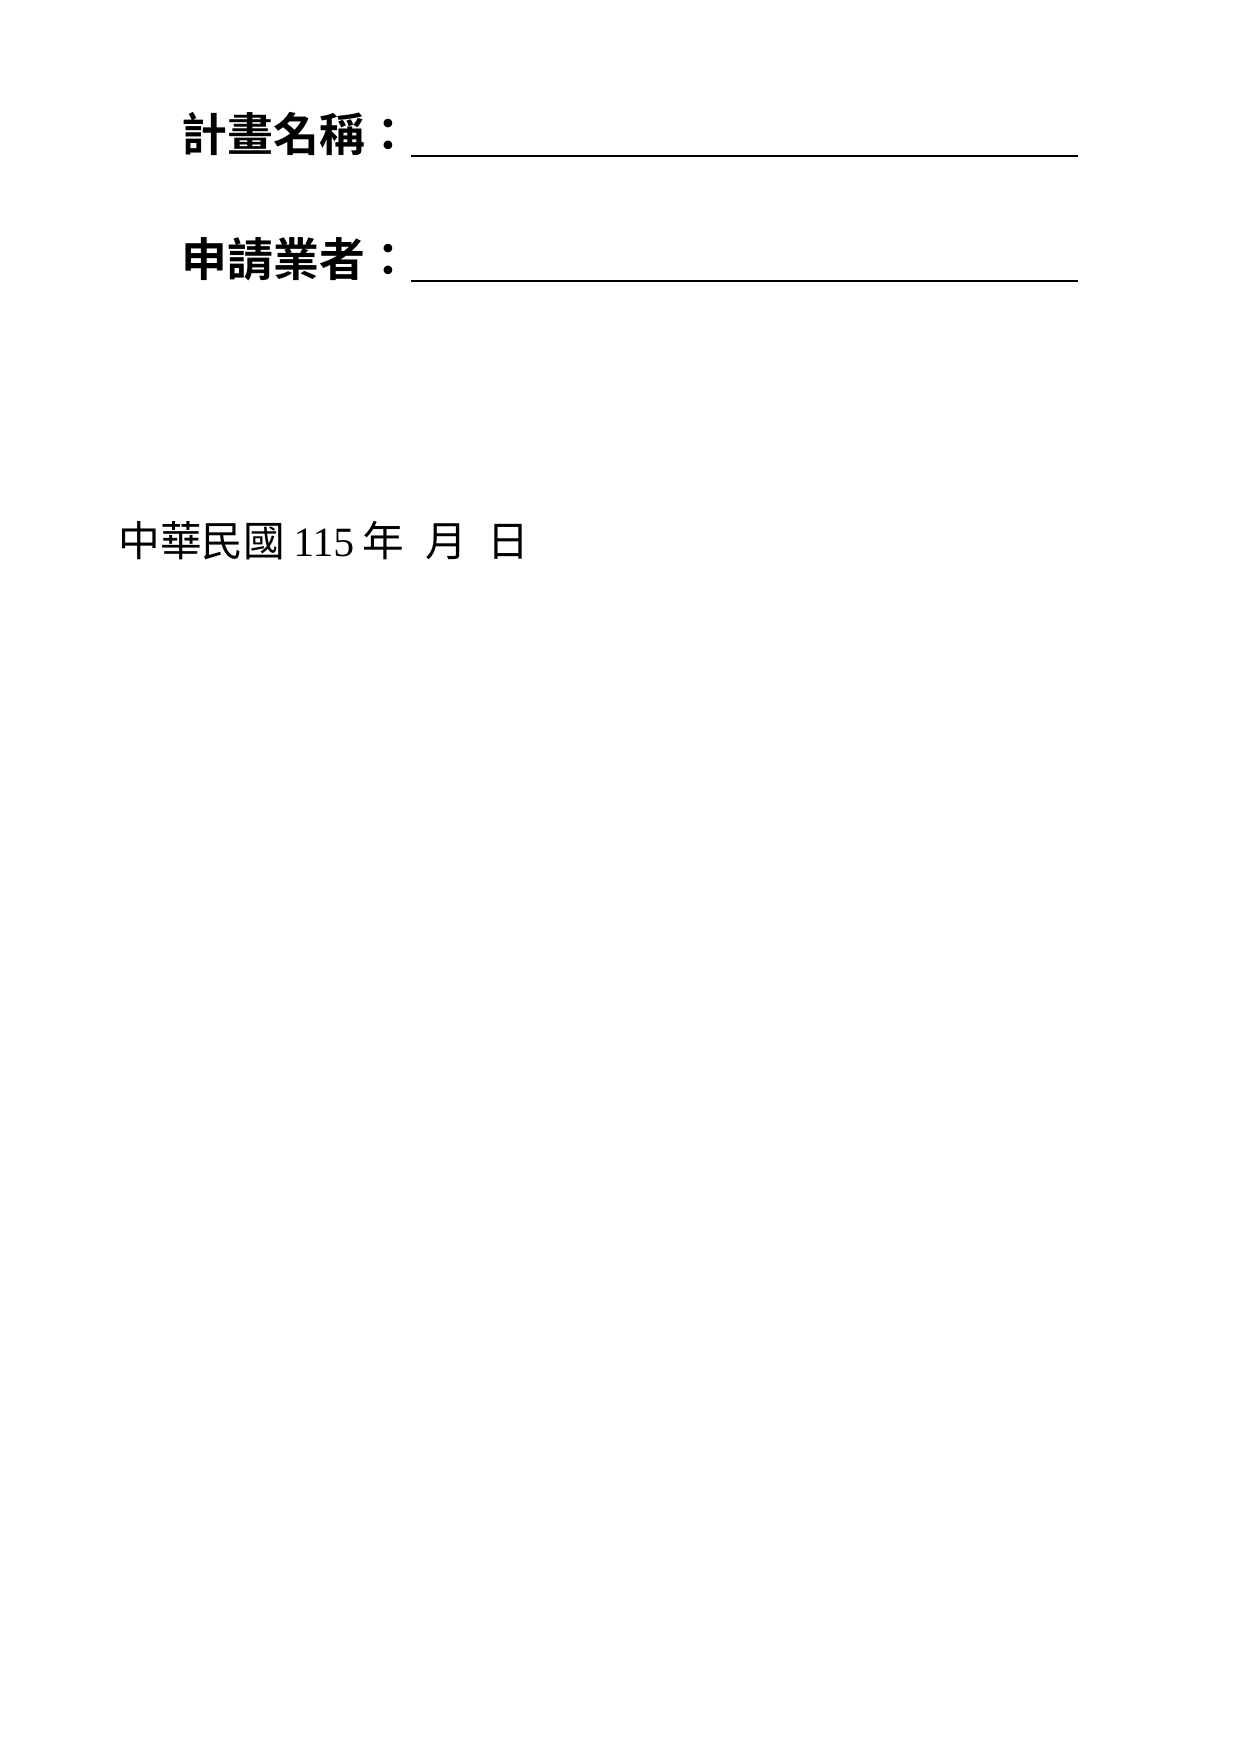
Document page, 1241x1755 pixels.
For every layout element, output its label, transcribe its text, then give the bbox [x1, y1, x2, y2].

text 計畫名稱： [181, 59, 1122, 184]
text 申請業者： [181, 184, 1122, 309]
text 中華民國115年 月 日 [118, 497, 1122, 559]
